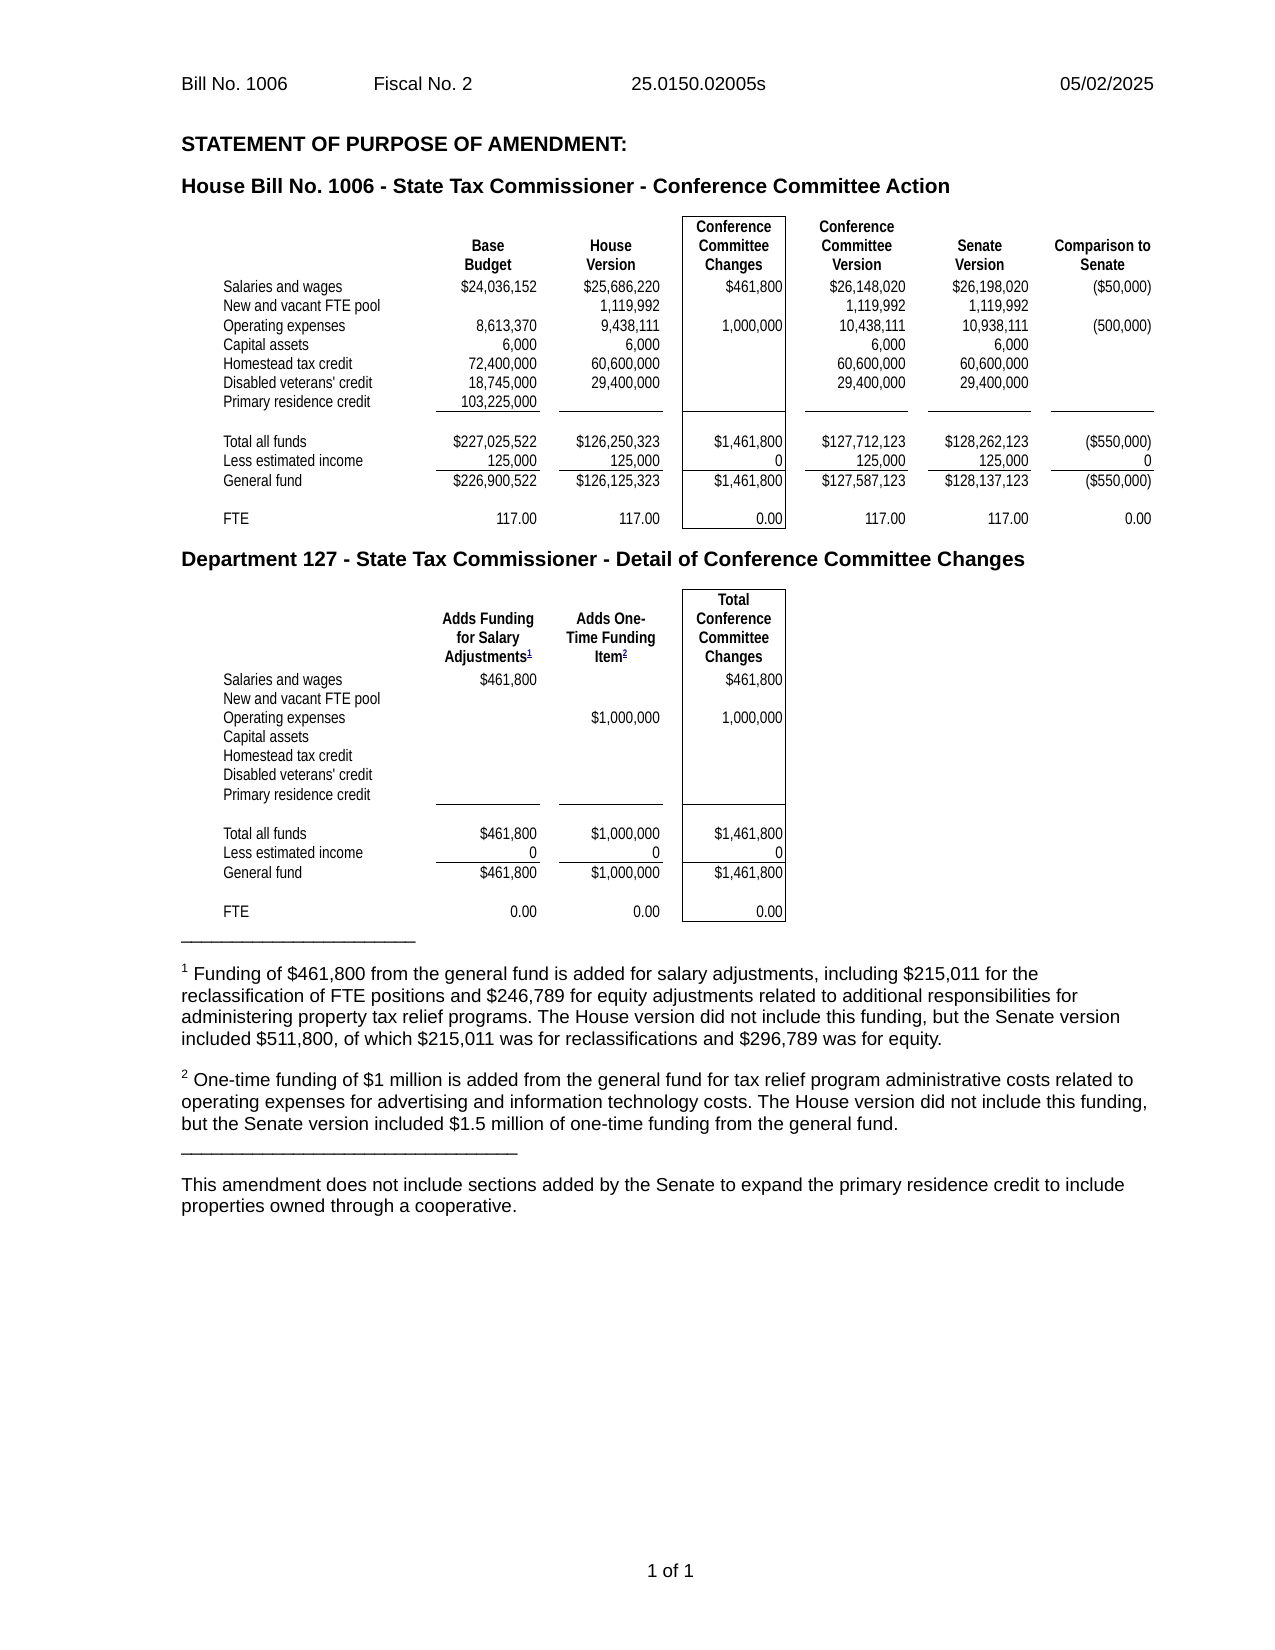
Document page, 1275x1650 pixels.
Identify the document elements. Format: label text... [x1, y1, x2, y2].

table_cell 1,119,992 [559, 296, 662, 315]
table_cell [540, 277, 559, 296]
table_cell Less estimated income [220, 843, 417, 862]
table_cell [417, 470, 436, 490]
table_cell (500,000) [1051, 315, 1154, 334]
table_cell Total all funds [220, 824, 417, 843]
table_cell [559, 882, 662, 901]
table_cell [805, 412, 908, 431]
table_cell $1,461,800 [683, 863, 785, 882]
table_cell [1051, 354, 1154, 373]
table_header [417, 589, 436, 669]
table_cell [417, 277, 436, 296]
table_cell [1031, 296, 1051, 315]
table_cell [220, 411, 417, 431]
table_cell [683, 296, 785, 315]
table_cell $126,125,323 [559, 471, 662, 490]
table_cell Less estimated income [220, 451, 417, 470]
table_cell 1,000,000 [683, 315, 785, 334]
table_cell 29,400,000 [805, 373, 908, 392]
table_cell [663, 451, 682, 470]
table_cell $25,686,220 [559, 277, 662, 296]
table_cell 18,745,000 [436, 373, 539, 392]
table_header [1031, 216, 1051, 277]
table_cell 29,400,000 [559, 373, 662, 392]
table_cell [663, 727, 682, 746]
table_cell [1031, 431, 1051, 451]
table_cell 8,613,370 [436, 315, 539, 334]
table_cell [436, 765, 539, 784]
table_header Adds Funding for Salary Adjustments1 [436, 589, 539, 669]
table_cell General fund [220, 862, 417, 882]
table_cell [786, 296, 805, 315]
table_cell [908, 335, 928, 354]
table_cell 0.00 [683, 901, 785, 921]
table_cell 0 [683, 843, 785, 862]
text Department 127 - State Tax Commissioner - Detail of Conference Committee Changes [181, 547, 1154, 571]
table_cell [540, 509, 559, 528]
table_cell $1,000,000 [559, 708, 662, 727]
table_cell [436, 784, 539, 803]
table_cell [540, 451, 559, 470]
table_cell [436, 746, 539, 765]
table_cell [1051, 296, 1154, 315]
table_cell [417, 804, 436, 824]
table_header Total Conference Committee Changes [683, 590, 785, 669]
table_cell [683, 882, 785, 901]
table_cell [417, 708, 436, 727]
table_cell [786, 373, 805, 392]
table_cell [436, 296, 539, 315]
table_cell [540, 708, 559, 727]
table_cell 0 [683, 451, 785, 470]
table_cell [663, 708, 682, 727]
table_cell [663, 373, 682, 392]
table_cell [417, 843, 436, 862]
table_cell 125,000 [559, 451, 662, 470]
table_cell [540, 727, 559, 746]
table_cell [786, 335, 805, 354]
table_cell $461,800 [683, 277, 785, 296]
table_cell [1031, 373, 1051, 392]
table_cell [417, 862, 436, 882]
table_cell [683, 373, 785, 392]
table_cell [559, 727, 662, 746]
table_cell 1,119,992 [805, 296, 908, 315]
table_cell Disabled veterans' credit [220, 373, 417, 392]
table_cell [559, 490, 662, 509]
table_cell [1031, 335, 1051, 354]
table_cell 29,400,000 [928, 373, 1031, 392]
table_cell [1031, 490, 1051, 509]
table_cell [540, 315, 559, 334]
table_cell 117.00 [805, 509, 908, 528]
table_cell $127,587,123 [805, 471, 908, 490]
table_cell [663, 296, 682, 315]
table_cell [663, 315, 682, 334]
table_cell [805, 392, 908, 411]
table_cell [663, 784, 682, 803]
table_cell [663, 335, 682, 354]
table_cell [786, 315, 805, 334]
table_cell [559, 412, 662, 431]
table_cell [663, 669, 682, 688]
table_cell $127,712,123 [805, 431, 908, 451]
table_cell [908, 411, 928, 431]
table_cell 10,938,111 [928, 315, 1031, 334]
table_cell [908, 490, 928, 509]
table_cell Primary residence credit [220, 784, 417, 803]
table_cell [540, 862, 559, 882]
table_cell $1,461,800 [683, 824, 785, 843]
table_cell [663, 862, 682, 882]
table_header Comparison to Senate [1051, 216, 1154, 277]
table_cell $128,262,123 [928, 431, 1031, 451]
table_cell Capital assets [220, 335, 417, 354]
table_cell [1031, 354, 1051, 373]
table_cell [805, 490, 908, 509]
table_cell [417, 882, 436, 901]
table_cell 117.00 [928, 509, 1031, 528]
table_cell [908, 277, 928, 296]
text 1 Funding of $461,800 from the general fund is added for salary adjustments, including $215,011 for the reclassification of FTE positions and $246,789 for equity adjustments related to additional responsibilities for administering property tax relief programs. The House version did not include this funding, but the Senate version included $511,800, of which $215,011 was for reclassifications and $296,789 was for equity. [181, 961, 1154, 1049]
table_header Conference Committee Changes [683, 217, 785, 277]
table_cell Disabled veterans' credit [220, 765, 417, 784]
table_cell [683, 354, 785, 373]
table_cell [540, 373, 559, 392]
table_cell Total all funds [220, 431, 417, 451]
table_cell 0.00 [559, 901, 662, 921]
table_cell [540, 335, 559, 354]
table_cell [786, 354, 805, 373]
table_cell [908, 315, 928, 334]
table_cell [540, 843, 559, 862]
table_cell 6,000 [436, 335, 539, 354]
table_cell 0 [559, 843, 662, 862]
table_cell [540, 804, 559, 824]
table_cell ($550,000) [1051, 431, 1154, 451]
table_cell [417, 490, 436, 509]
table_cell Salaries and wages [220, 277, 417, 296]
table_cell 0.00 [683, 509, 785, 528]
table_cell [786, 509, 805, 528]
table_cell $461,800 [436, 669, 539, 688]
table_cell [663, 431, 682, 451]
table_cell [663, 392, 682, 411]
table_cell [908, 392, 928, 411]
table_cell $26,198,020 [928, 277, 1031, 296]
table_header [417, 216, 436, 277]
table_cell [417, 824, 436, 843]
table_cell $26,148,020 [805, 277, 908, 296]
table_cell [928, 412, 1031, 431]
table_cell [417, 296, 436, 315]
table_cell Primary residence credit [220, 392, 417, 411]
table_cell [908, 470, 928, 490]
table_cell $126,250,323 [559, 431, 662, 451]
table_cell [1051, 412, 1154, 431]
table_cell 1,000,000 [683, 708, 785, 727]
table_cell [417, 509, 436, 528]
table_cell [540, 470, 559, 490]
table_cell [1051, 335, 1154, 354]
table_cell [663, 470, 682, 490]
table_cell [220, 882, 417, 901]
table_cell $226,900,522 [436, 471, 539, 490]
table_cell [786, 431, 805, 451]
table_cell Operating expenses [220, 708, 417, 727]
table_cell 0 [436, 843, 539, 862]
table_cell [417, 669, 436, 688]
table_header [220, 589, 417, 669]
table_cell [908, 451, 928, 470]
table_cell 125,000 [928, 451, 1031, 470]
table_cell [540, 354, 559, 373]
table_cell [786, 277, 805, 296]
table_cell [908, 354, 928, 373]
table_cell [417, 411, 436, 431]
table_cell 6,000 [805, 335, 908, 354]
table_cell FTE [220, 509, 417, 528]
table_header [220, 216, 417, 277]
table_cell 6,000 [928, 335, 1031, 354]
table_cell [786, 490, 805, 509]
table_header House Version [559, 216, 662, 277]
table_cell [683, 335, 785, 354]
table_cell [417, 431, 436, 451]
table_cell [683, 412, 785, 431]
table_cell [559, 765, 662, 784]
table_cell [417, 335, 436, 354]
text 2 One-time funding of $1 million is added from the general fund for tax relief program administrative costs related to operating expenses for advertising and information technology costs. The House version did not include this funding, but the Senate version included $1.5 million of one-time funding from the general fund. [181, 1067, 1154, 1134]
table_cell 10,438,111 [805, 315, 908, 334]
table_header Conference Committee Version [805, 216, 908, 277]
table_cell [436, 490, 539, 509]
table_cell [908, 373, 928, 392]
table_cell [908, 431, 928, 451]
table_cell [540, 901, 559, 921]
table_cell [663, 882, 682, 901]
table_cell [786, 392, 805, 411]
table_cell [417, 746, 436, 765]
table_cell [663, 765, 682, 784]
table_cell [1051, 373, 1154, 392]
table_cell [663, 354, 682, 373]
table_cell [683, 727, 785, 746]
table_cell [417, 315, 436, 334]
table_cell [559, 784, 662, 803]
table_cell [1051, 392, 1154, 411]
table_cell [1031, 411, 1051, 431]
table_cell Homestead tax credit [220, 354, 417, 373]
table_cell New and vacant FTE pool [220, 296, 417, 315]
table_cell $227,025,522 [436, 431, 539, 451]
table_cell 60,600,000 [559, 354, 662, 373]
table_header [908, 216, 928, 277]
table_cell $1,461,800 [683, 431, 785, 451]
table_cell [417, 392, 436, 411]
table_cell [417, 901, 436, 921]
table_cell [220, 490, 417, 509]
table_cell [1031, 509, 1051, 528]
table_cell [559, 689, 662, 708]
table_cell 117.00 [559, 509, 662, 528]
table_cell [559, 746, 662, 765]
table_cell [417, 354, 436, 373]
table_cell [663, 411, 682, 431]
table_header Adds One-Time Funding Item2 [559, 589, 662, 669]
table_cell $24,036,152 [436, 277, 539, 296]
table_cell [683, 490, 785, 509]
table_cell 60,600,000 [928, 354, 1031, 373]
table_cell [1051, 490, 1154, 509]
table_cell [436, 689, 539, 708]
table_cell Capital assets [220, 727, 417, 746]
table_cell 125,000 [436, 451, 539, 470]
table_cell [908, 296, 928, 315]
table_cell [540, 824, 559, 843]
table_cell [540, 411, 559, 431]
table_cell [663, 804, 682, 824]
table_cell [1031, 277, 1051, 296]
table_cell [540, 746, 559, 765]
table_cell 125,000 [805, 451, 908, 470]
table_cell [540, 490, 559, 509]
table_cell ($50,000) [1051, 277, 1154, 296]
table_cell [436, 412, 539, 431]
table_cell 0.00 [1051, 509, 1154, 528]
table_cell [908, 509, 928, 528]
table_cell [786, 411, 805, 431]
table_cell [1031, 470, 1051, 490]
table_cell [663, 490, 682, 509]
table_cell Operating expenses [220, 315, 417, 334]
table_cell 103,225,000 [436, 392, 539, 411]
table_cell [1031, 451, 1051, 470]
table_cell $461,800 [436, 824, 539, 843]
table_cell General fund [220, 470, 417, 490]
table_cell [683, 689, 785, 708]
table_cell [683, 392, 785, 411]
table_cell [559, 805, 662, 824]
text House Bill No. 1006 - State Tax Commissioner - Conference Committee Action [181, 174, 1154, 198]
table_cell [786, 451, 805, 470]
table_cell [540, 689, 559, 708]
table_cell [436, 708, 539, 727]
table_cell [417, 451, 436, 470]
table_cell [540, 392, 559, 411]
table_header [663, 589, 682, 669]
table_cell [663, 689, 682, 708]
table_cell [663, 901, 682, 921]
table_cell 6,000 [559, 335, 662, 354]
table_cell [663, 843, 682, 862]
table_cell Homestead tax credit [220, 746, 417, 765]
table_cell $1,000,000 [559, 824, 662, 843]
table_cell 1,119,992 [928, 296, 1031, 315]
table_cell [436, 882, 539, 901]
table_cell [663, 509, 682, 528]
table_cell [417, 727, 436, 746]
table_cell $1,461,800 [683, 471, 785, 490]
table_cell 60,600,000 [805, 354, 908, 373]
text Statement of Purpose of amendment: [181, 132, 1154, 156]
table_cell [417, 765, 436, 784]
table_cell [928, 392, 1031, 411]
table_cell [663, 277, 682, 296]
table_cell [220, 804, 417, 824]
table_cell [417, 373, 436, 392]
table_cell [1031, 392, 1051, 411]
table_cell $461,800 [436, 863, 539, 882]
table_cell [928, 490, 1031, 509]
table_cell [540, 669, 559, 688]
table_cell [683, 746, 785, 765]
table_cell 0.00 [436, 901, 539, 921]
table_header Base Budget [436, 216, 539, 277]
table_cell [436, 805, 539, 824]
table_cell [540, 882, 559, 901]
table_cell [1031, 315, 1051, 334]
table_cell 117.00 [436, 509, 539, 528]
table_cell [540, 784, 559, 803]
table_cell 9,438,111 [559, 315, 662, 334]
table_cell [663, 824, 682, 843]
table_cell 72,400,000 [436, 354, 539, 373]
table_cell [559, 392, 662, 411]
table_cell [417, 784, 436, 803]
table_cell New and vacant FTE pool [220, 689, 417, 708]
table_cell $461,800 [683, 669, 785, 688]
table_cell [786, 470, 805, 490]
table_cell $128,137,123 [928, 471, 1031, 490]
table_cell [683, 765, 785, 784]
table_cell [683, 784, 785, 803]
table_cell [540, 296, 559, 315]
table_header [786, 216, 805, 277]
table_cell Salaries and wages [220, 669, 417, 688]
table_cell $1,000,000 [559, 863, 662, 882]
table_cell [540, 431, 559, 451]
table_header [540, 216, 559, 277]
table_cell [559, 669, 662, 688]
table_cell [663, 746, 682, 765]
table_header [663, 216, 682, 277]
table_header Senate Version [928, 216, 1031, 277]
table_header [540, 589, 559, 669]
table_cell [436, 727, 539, 746]
table_cell ($550,000) [1051, 471, 1154, 490]
table_cell [417, 689, 436, 708]
table_cell FTE [220, 901, 417, 921]
table_cell [540, 765, 559, 784]
text This amendment does not include sections added by the Senate to expand the primary residence credit to include properties owned through a cooperative. [181, 1173, 1154, 1217]
table_cell [683, 805, 785, 824]
table_cell 0 [1051, 451, 1154, 470]
